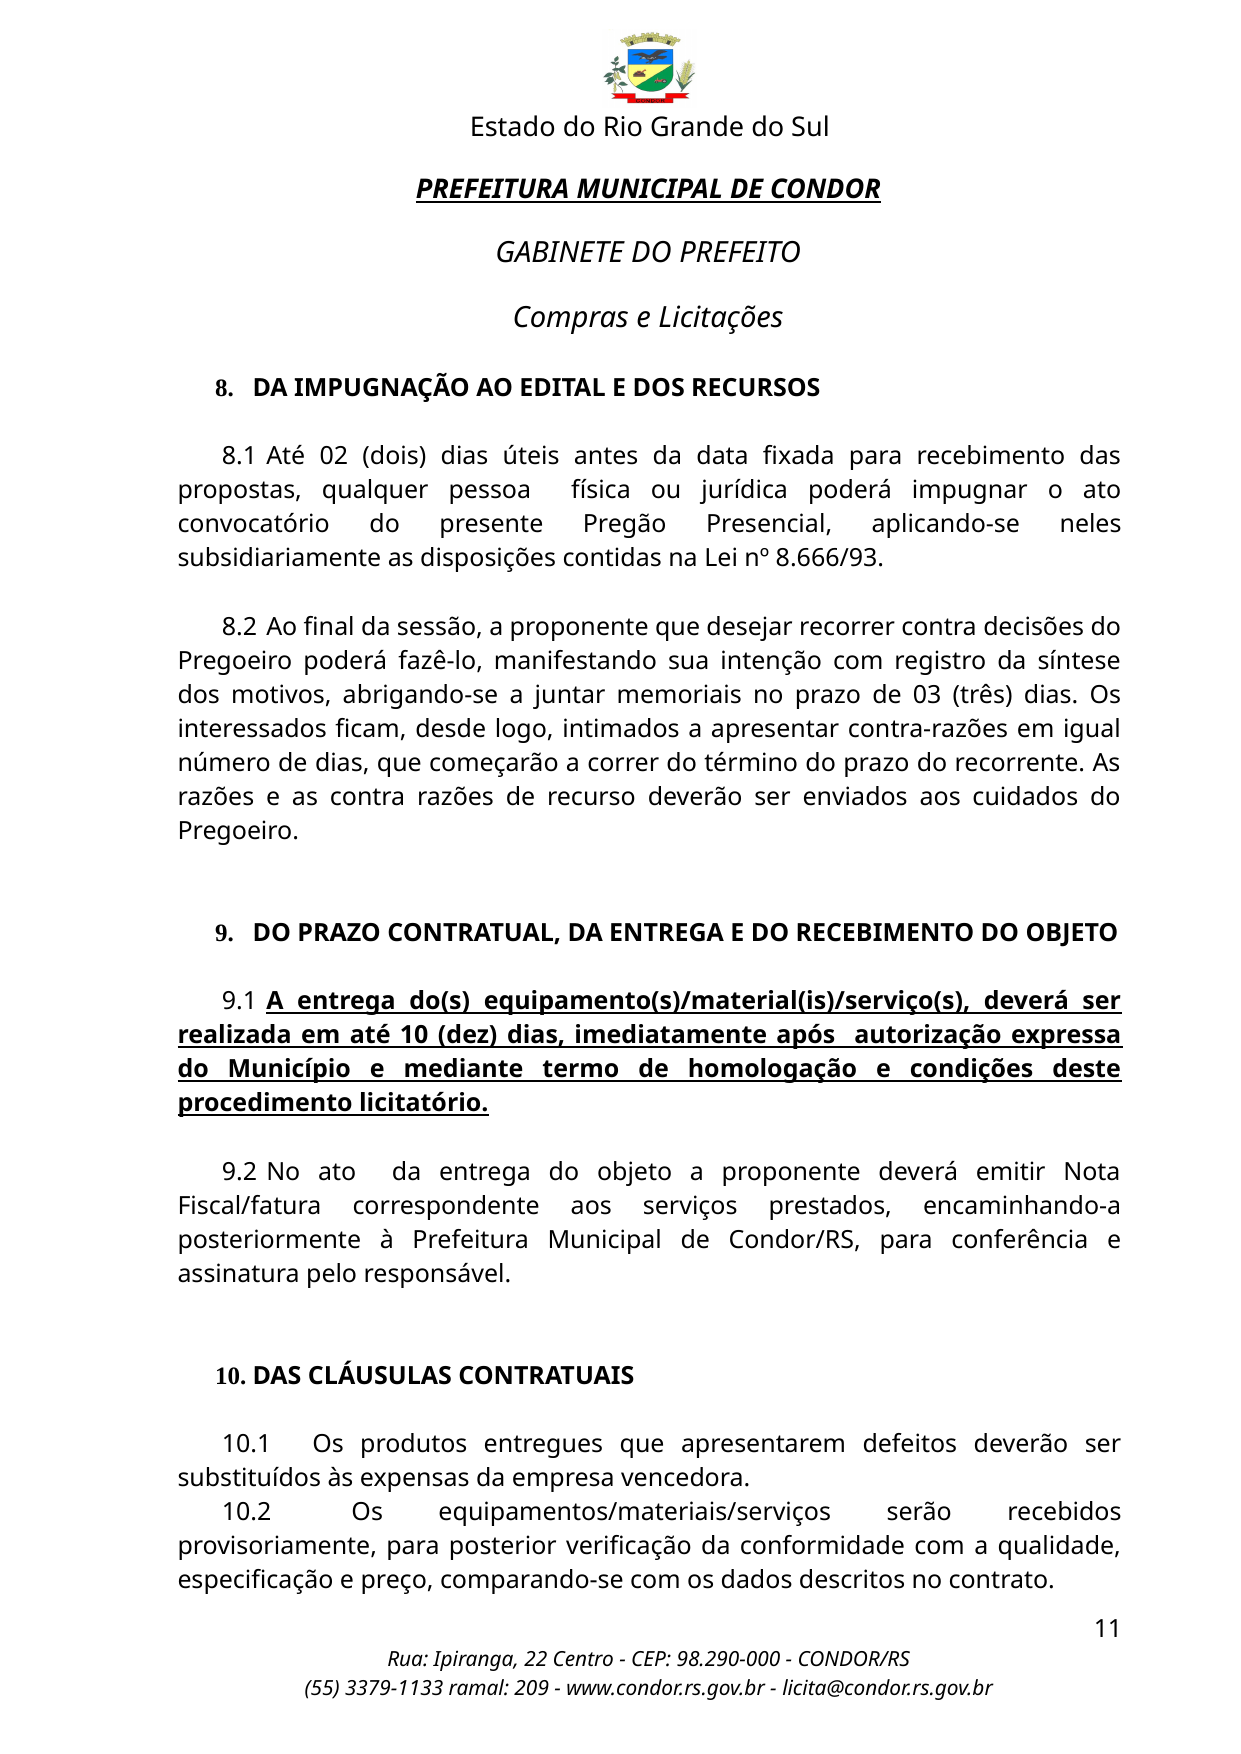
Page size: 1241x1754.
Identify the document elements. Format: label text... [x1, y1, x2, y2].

list DO PRAZO CONTRATUAL, DA ENTREGA E DO RECEBIMENTO DO OBJETO [215, 915, 1122, 949]
list do Município e mediante termo de homologação e condições deste [177, 1047, 1122, 1080]
list Os equipamentos/materiais/serviços serão recebidos provisoriamente, para posterior verificação da conformidade com a qualidade, especificação e preço, comparando-se com os dados descritos no contrato. [177, 1494, 1122, 1596]
list Os produtos entregues que apresentarem defeitos deverão ser substituídos às expensas da empresa vencedora. [177, 1426, 1122, 1494]
list Ao final da sessão, a proponente que desejar recorrer contra decisões do Pregoeiro poderá fazê-lo, manifestando sua intenção com registro da síntese dos motivos, abrigando-se a juntar memoriais no prazo de 03 (três) dias. Os interessados ficam, desde logo, intimados a apresentar contra-razões em igual número de dias, que começarão a correr do término do prazo do recorrente. As razões e as contra razões de recurso deverão ser enviados aos cuidados do Pregoeiro. [177, 608, 1122, 847]
list Até 02 (dois) dias úteis antes da data fixada para recebimento das propostas, qualquer pessoa física ou jurídica poderá impugnar o ato convocatório do presente Pregão Presencial, aplicando-se neles subsidiariamente as disposições contidas na Lei nº 8.666/93. [177, 438, 1122, 574]
list procedimento licitatório. [177, 1081, 1122, 1119]
list A entrega do(s) equipamento(s)/material(is)/serviço(s), deverá ser realizada em até 10 (dez) dias, imediatamente após autorização expressa [177, 983, 1122, 1046]
list DA IMPUGNAÇÃO AO EDITAL E DOS RECURSOS [215, 370, 1122, 404]
list No ato da entrega do objeto a proponente deverá emitir Nota Fiscal/fatura correspondente aos serviços prestados, encaminhando-a posteriormente à Prefeitura Municipal de Condor/RS, para conferência e assinatura pelo responsável. [177, 1153, 1122, 1289]
list DAS CLÁUSULAS CONTRATUAIS [215, 1358, 1122, 1392]
